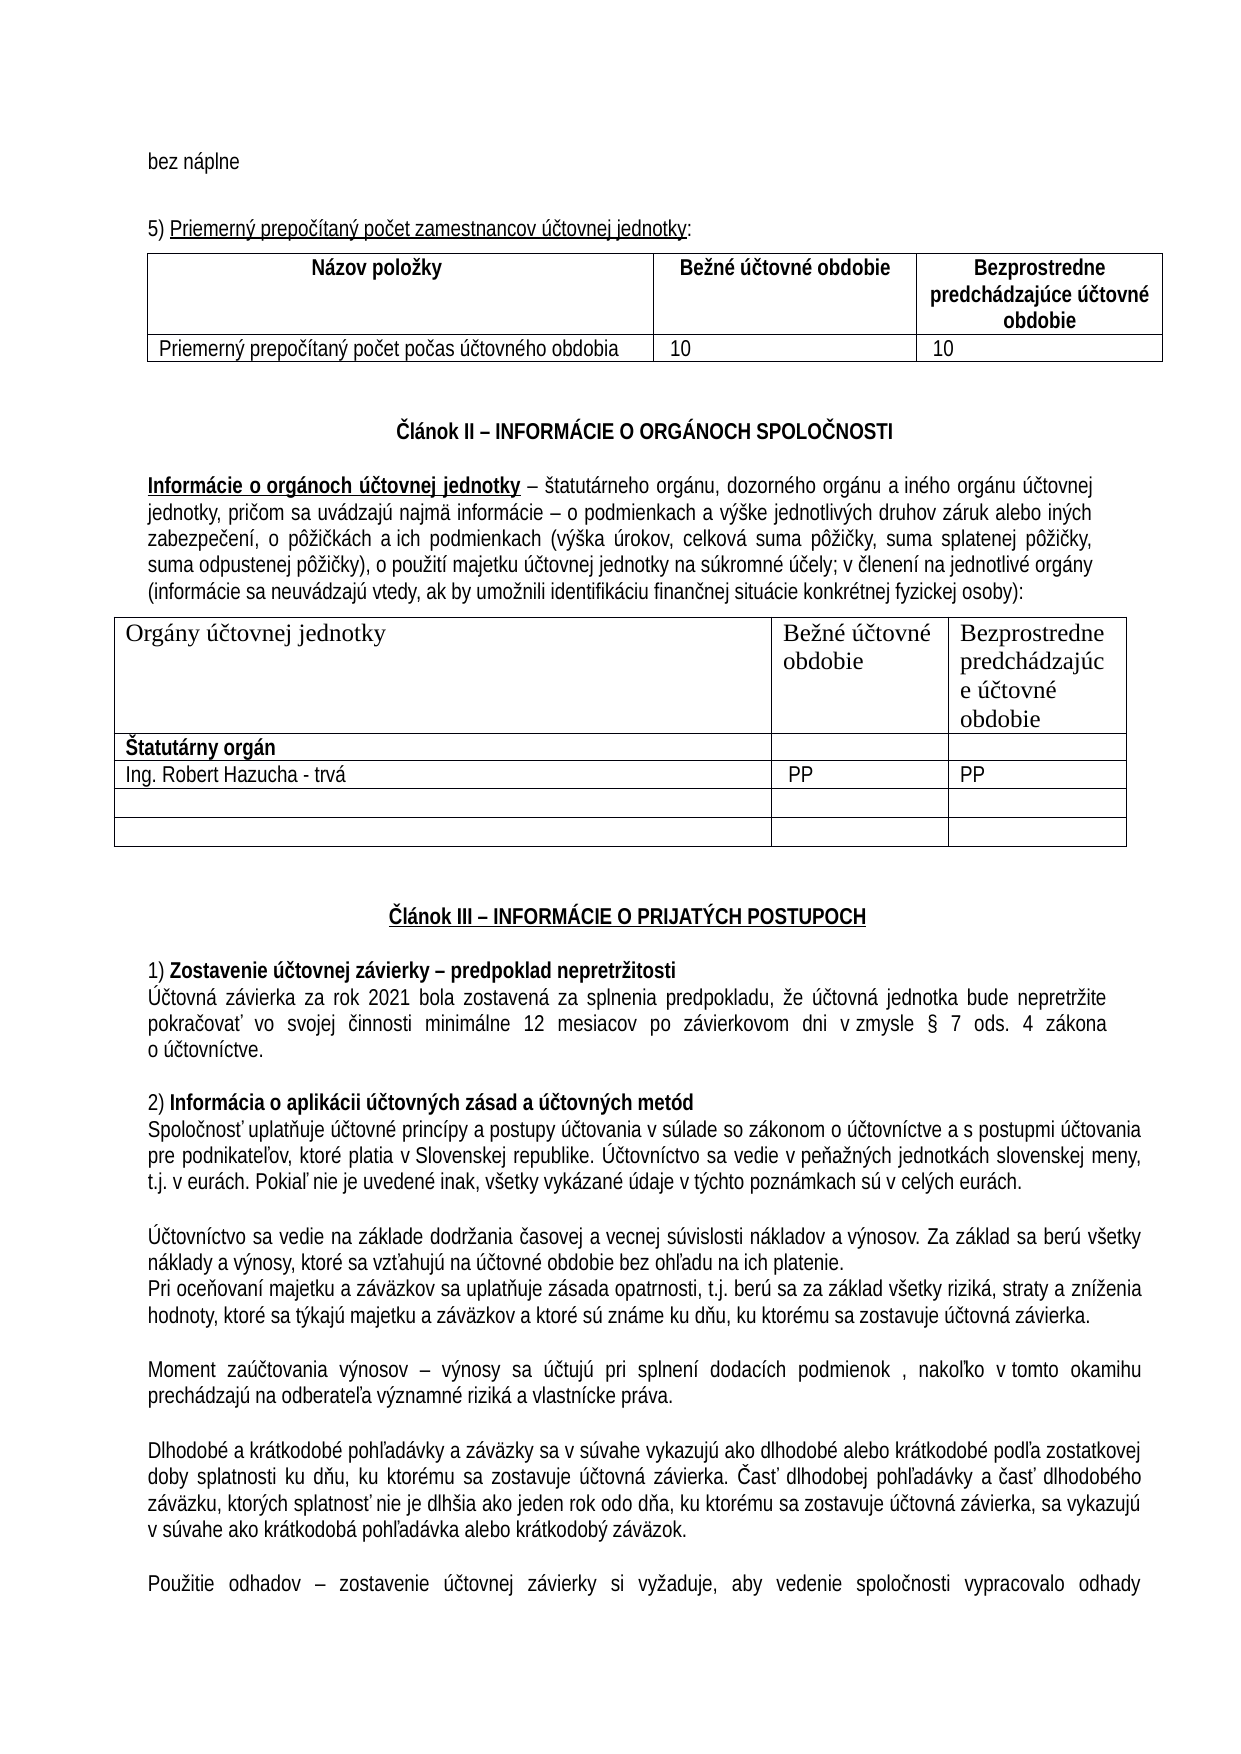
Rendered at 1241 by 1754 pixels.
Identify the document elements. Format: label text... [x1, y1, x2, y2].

text 2) Informácia o aplikácii účtovných zásad a účtovných metód [148, 1089, 1107, 1116]
table_cell [772, 734, 948, 760]
table_cell PP [949, 761, 1126, 788]
table_cell 10 [654, 335, 916, 361]
table_cell Priemerný prepočítaný počet počas účtovného obdobia [148, 335, 653, 361]
text Použitie odhadov – zostavenie účtovnej závierky si vyžaduje, aby vedenie spoločnosti vypracovalo odhady [148, 1570, 1141, 1597]
table_cell [772, 818, 948, 846]
text 1) Zostavenie účtovnej závierky – predpoklad nepretržitosti [148, 957, 1107, 984]
text Pri oceňovaní majetku a záväzkov sa uplatňuje zásada opatrnosti, t.j. berú sa za základ všetky riziká, straty a zníženia hodnoty, ktoré sa týkajú majetku a záväzkov a ktoré sú známe ku dňu, ku ktorému sa zostavuje účtovná závierka. [148, 1275, 1141, 1328]
table_cell [949, 789, 1126, 817]
table_cell Ing. Robert Hazucha - trvá [115, 761, 771, 788]
table_cell Štatutárny orgán [115, 734, 771, 760]
text Spoločnosť uplatňuje účtovné princípy a postupy účtovania v súlade so zákonom o účtovníctve a s postupmi účtovania pre podnikateľov, ktoré platia v Slovenskej republike. Účtovníctvo sa vedie v peňažných jednotkách slovenskej meny, t.j. v eurách. Pokiaľ nie je uvedené inak, všetky vykázané údaje v týchto poznámkach sú v celých eurách. [148, 1116, 1141, 1194]
text bez náplne [148, 148, 1142, 174]
table_header Bezprostredne predchádzajúce účtovné obdobie [917, 254, 1162, 333]
table_cell [115, 789, 771, 817]
table_cell [949, 818, 1126, 846]
table_cell [949, 734, 1126, 760]
text Článok III – INFORMÁCIE O PRIJATÝCH POSTUPOCH [148, 903, 1107, 929]
text Účtovná závierka za rok 2021 bola zostavená za splnenia predpokladu, že účtovná jednotka bude nepretržite pokračovať vo svojej činnosti minimálne 12 mesiacov po závierkovom dni v zmysle § 7 ods. 4 zákona o účtovníctve. [148, 984, 1107, 1063]
text Článok II – INFORMÁCIE O ORGÁNOCH SPOLOČNOSTI [148, 418, 1141, 444]
text Informácie o orgánoch účtovnej jednotky – štatutárneho orgánu, dozorného orgánu a iného orgánu účtovnej jednotky, pričom sa uvádzajú najmä informácie – o podmienkach a výške jednotlivých druhov záruk alebo iných zabezpečení, o pôžičkách a ich podmienkach (výška úrokov, celková suma pôžičky, suma splatenej pôžičky, suma odpustenej pôžičky), o použití majetku účtovnej jednotky na súkromné účely; v členení na jednotlivé orgány (informácie sa neuvádzajú vtedy, ak by umožnili identifikáciu finančnej situácie konkrétnej fyzickej osoby): [148, 472, 1093, 604]
table_header Bezprostredne predchádzajúce účtovné obdobie [949, 618, 1126, 733]
table_header Orgány účtovnej jednotky [115, 618, 771, 733]
text 5) Priemerný prepočítaný počet zamestnancov účtovnej jednotky: [148, 214, 1093, 241]
table_cell 10 [917, 335, 1162, 361]
text Účtovníctvo sa vedie na základe dodržania časovej a vecnej súvislosti nákladov a výnosov. Za základ sa berú všetky náklady a výnosy, ktoré sa vzťahujú na účtovné obdobie bez ohľadu na ich platenie. [148, 1223, 1141, 1275]
text Dlhodobé a krátkodobé pohľadávky a záväzky sa v súvahe vykazujú ako dlhodobé alebo krátkodobé podľa zostatkovej doby splatnosti ku dňu, ku ktorému sa zostavuje účtovná závierka. Časť dlhodobej pohľadávky a časť dlhodobého záväzku, ktorých splatnosť nie je dlhšia ako jeden rok odo dňa, ku ktorému sa zostavuje účtovná závierka, sa vykazujú v súvahe ako krátkodobá pohľadávka alebo krátkodobý záväzok. [148, 1437, 1141, 1542]
table_cell [115, 818, 771, 846]
table_header Bežné účtovné obdobie [654, 254, 916, 333]
table_header Názov položky [148, 254, 653, 333]
table_header Bežné účtovné obdobie [772, 618, 948, 733]
table_cell PP [772, 761, 948, 788]
table_cell [772, 789, 948, 817]
text Moment zaúčtovania výnosov – výnosy sa účtujú pri splnení dodacích podmienok , nakoľko v tomto okamihu prechádzajú na odberateľa významné riziká a vlastnícke práva. [148, 1356, 1141, 1409]
